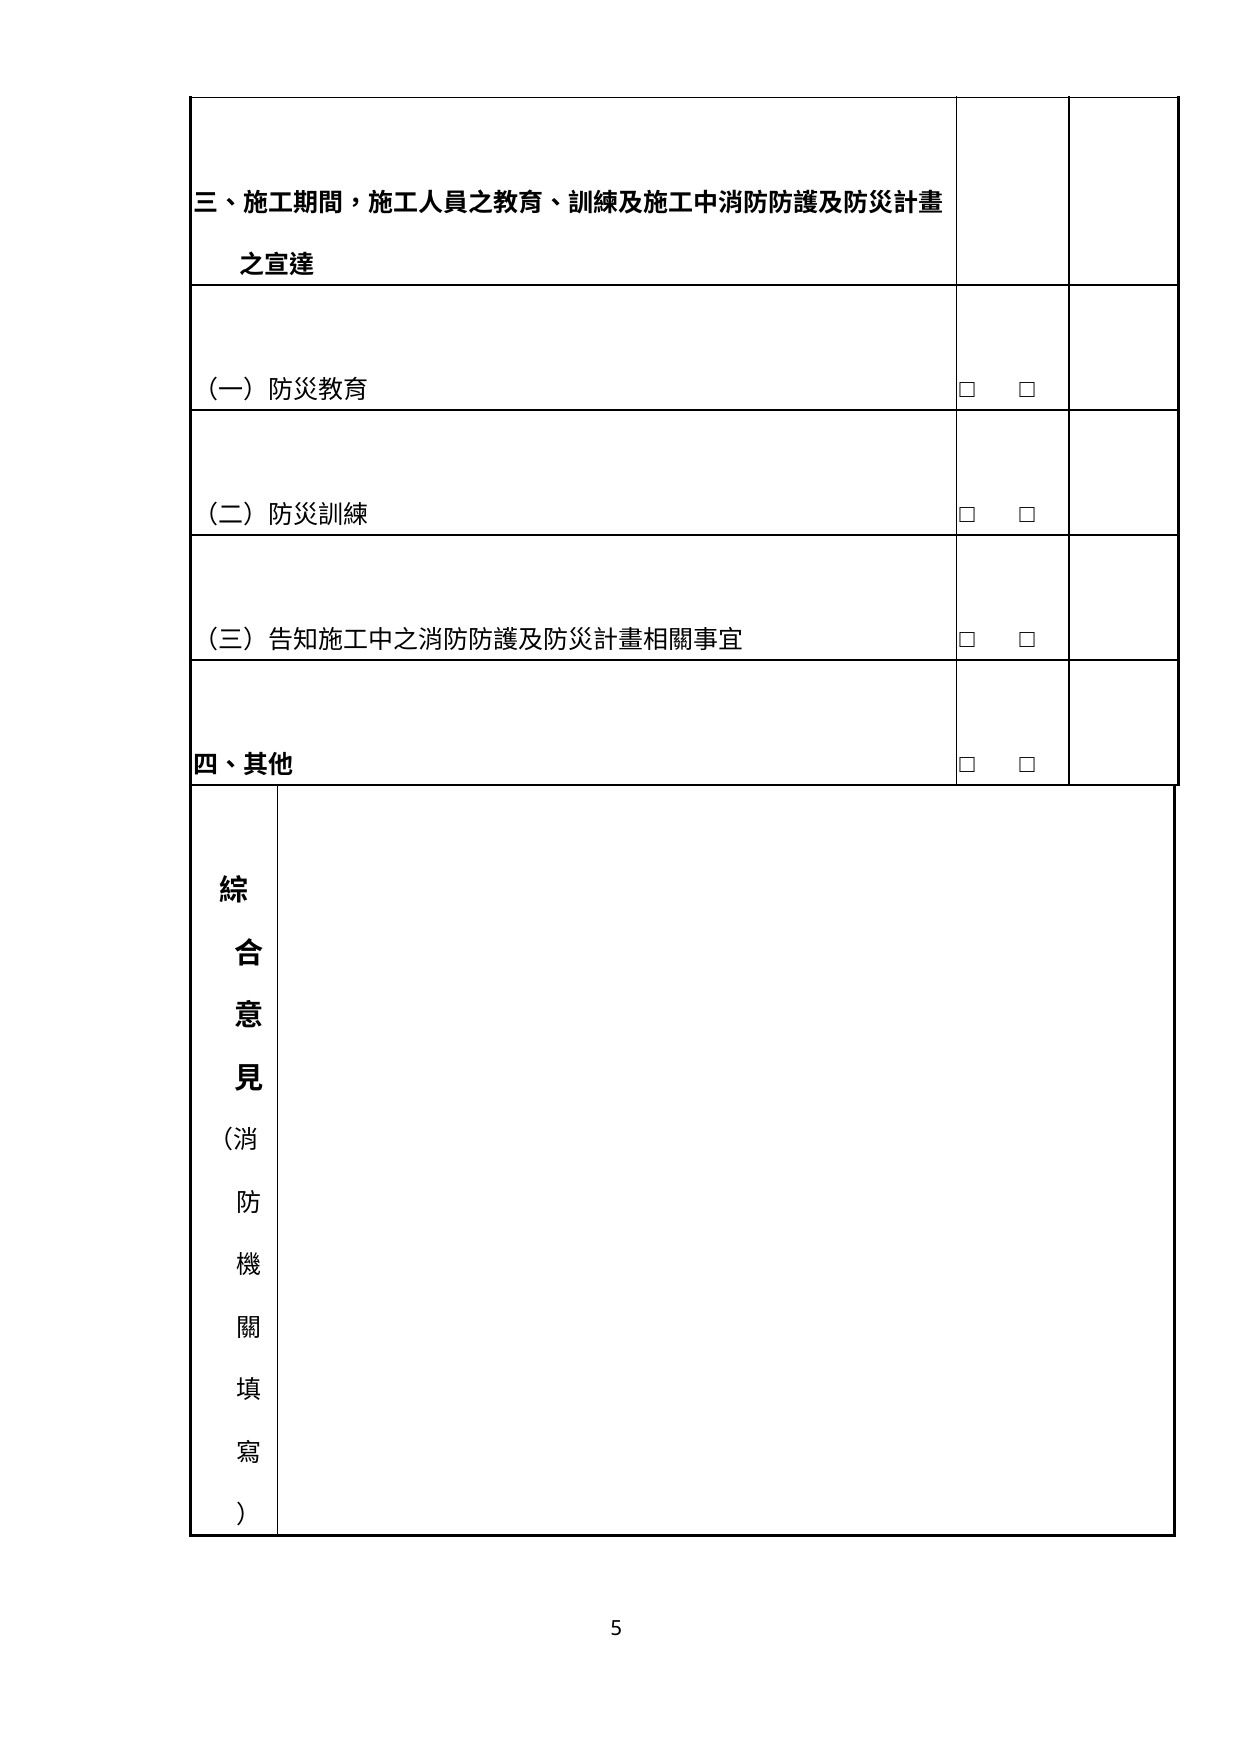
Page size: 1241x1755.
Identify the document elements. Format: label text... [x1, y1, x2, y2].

table_cell （三）告知施工中之消防防護及防災計畫相關事宜 [192, 536, 956, 659]
table_cell [957, 98, 1068, 284]
table_cell [1070, 661, 1177, 784]
table_cell [1070, 286, 1177, 409]
table_cell （二）防災訓練 [192, 411, 956, 534]
table_cell （一）防災教育 [192, 286, 956, 409]
table_cell □ □ [957, 536, 1068, 659]
table_cell □ □ [957, 661, 1068, 784]
table_cell 綜合意見 （消防機關填寫） [192, 786, 277, 1534]
table_cell 四、其他 [192, 661, 956, 784]
table_cell 三、施工期間，施工人員之教育、訓練及施工中消防防護及防災計畫之宣達 [192, 98, 956, 284]
table_cell [1070, 98, 1177, 284]
table_cell [278, 786, 1173, 1534]
table_cell [1070, 536, 1177, 659]
table_cell □ □ [957, 286, 1068, 409]
table_cell [1070, 411, 1177, 534]
table_cell □ □ [957, 411, 1068, 534]
